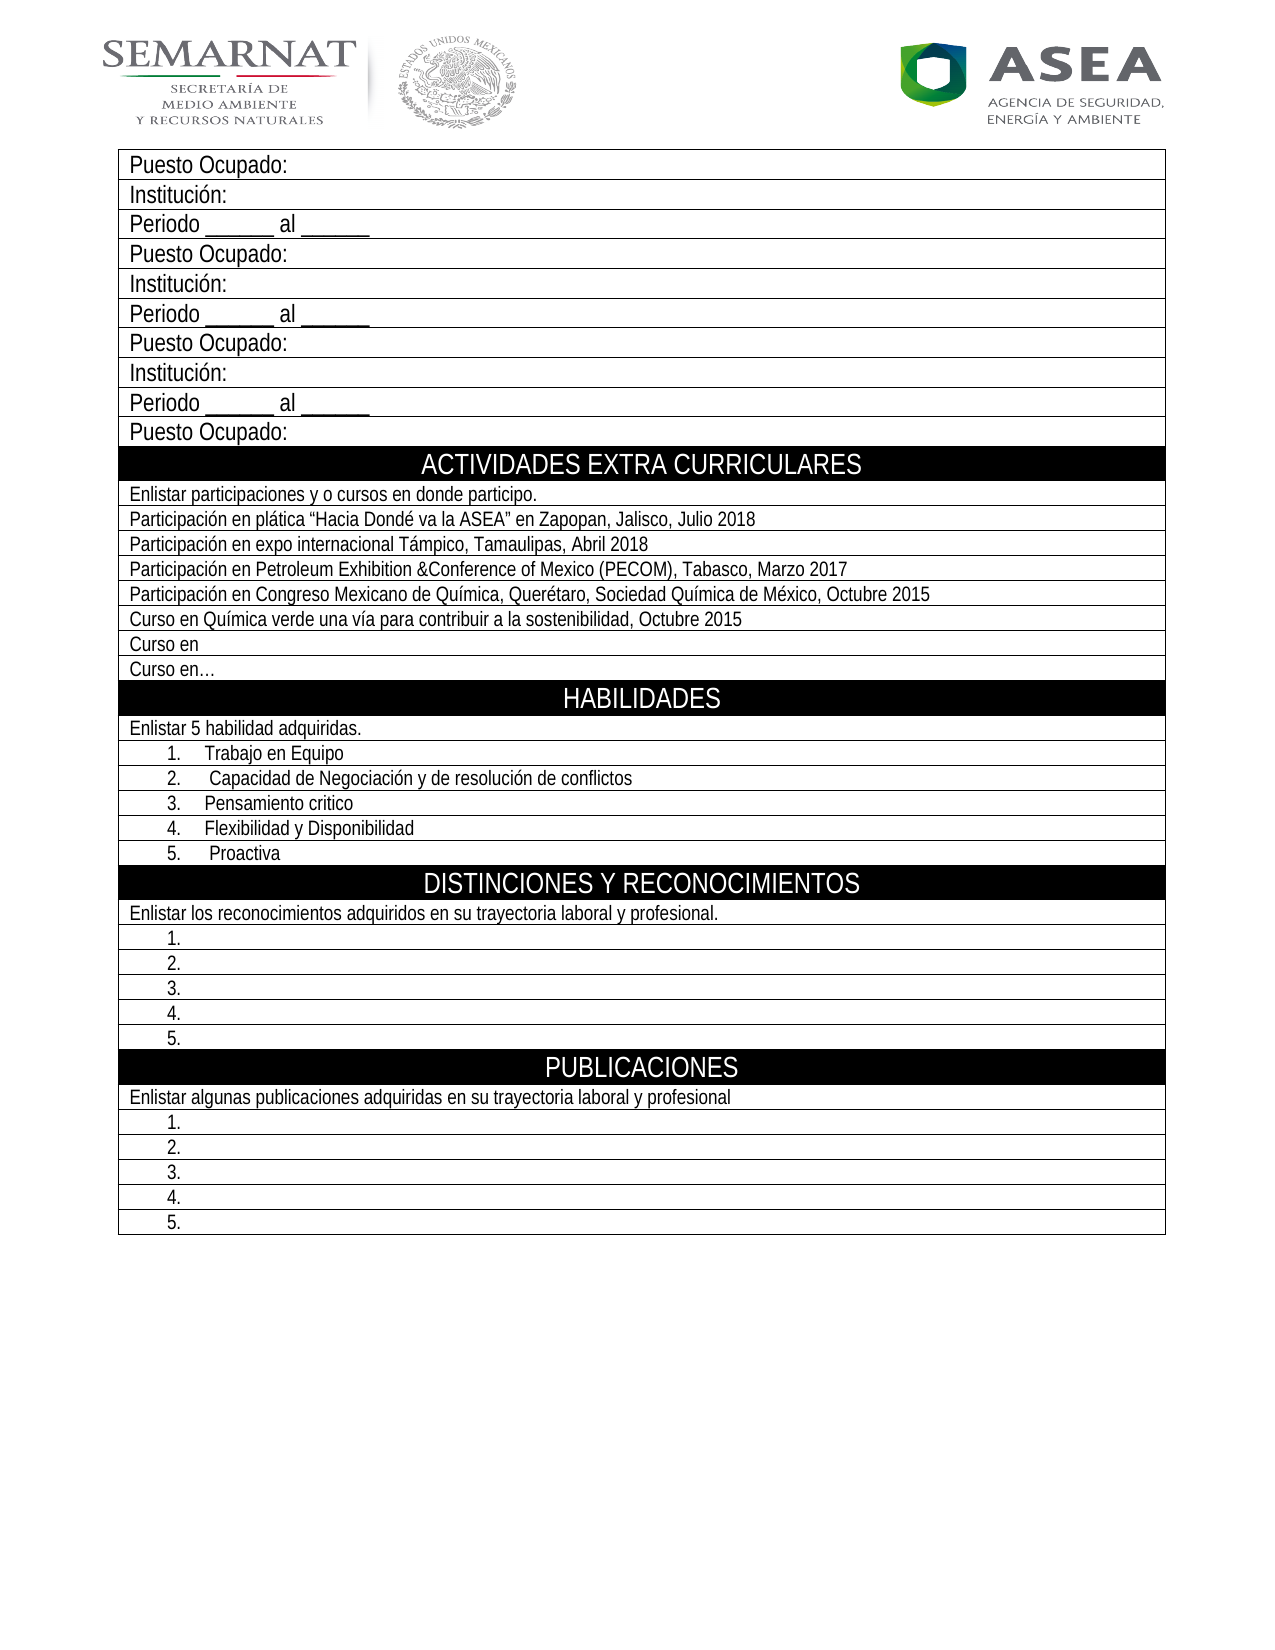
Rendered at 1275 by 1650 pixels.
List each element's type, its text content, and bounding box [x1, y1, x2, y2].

table_cell Puesto Ocupado: [119, 239, 1165, 268]
table_cell [119, 1110, 1165, 1134]
table_cell HABILIDADES [119, 681, 1165, 715]
table_cell Participación en expo internacional Támpico, Tamaulipas, Abril 2018 [119, 531, 1165, 555]
table_cell Flexibilidad y Disponibilidad [119, 816, 1165, 840]
table_cell Participación en plática “Hacia Dondé va la ASEA” en Zapopan, Jalisco, Julio 2018 [119, 506, 1165, 530]
table_cell Periodo ______ al ______ [119, 210, 1165, 238]
table_cell Proactiva [119, 841, 1165, 865]
table_cell [119, 950, 1165, 974]
table_cell ACTIVIDADES EXTRA CURRICULARES [119, 447, 1165, 480]
table_cell [119, 1185, 1165, 1209]
table_cell Periodo ______ al ______ [119, 299, 1165, 327]
table_cell Curso en Química verde una vía para contribuir a la sostenibilidad, Octubre 2015 [119, 606, 1165, 630]
table_cell Trabajo en Equipo [119, 741, 1165, 765]
table_cell DISTINCIONES Y RECONOCIMIENTOS [119, 866, 1165, 899]
table_cell [119, 925, 1165, 949]
table_cell Participación en Petroleum Exhibition &Conference of Mexico (PECOM), Tabasco, Marzo 2017 [119, 556, 1165, 580]
table_cell Institución: [119, 269, 1165, 297]
table_cell Institución: [119, 358, 1165, 387]
table_cell Enlistar los reconocimientos adquiridos en su trayectoria laboral y profesional. [119, 900, 1165, 924]
table_cell [119, 1025, 1165, 1049]
table_cell [119, 1135, 1165, 1159]
table_cell Enlistar algunas publicaciones adquiridas en su trayectoria laboral y profesional [119, 1085, 1165, 1109]
table_cell Curso en… [119, 656, 1165, 680]
table_cell Puesto Ocupado: [119, 328, 1165, 357]
table_cell Institución: [119, 180, 1165, 208]
table_cell [119, 1160, 1165, 1184]
table_cell [119, 1210, 1165, 1234]
table_cell Curso en [119, 631, 1165, 655]
table_cell Periodo ______ al ______ [119, 388, 1165, 416]
table_cell [119, 975, 1165, 999]
table_cell Enlistar 5 habilidad adquiridas. [119, 716, 1165, 740]
table_cell Pensamiento critico [119, 791, 1165, 815]
table_cell PUBLICACIONES [119, 1050, 1165, 1084]
table_cell Participación en Congreso Mexicano de Química, Querétaro, Sociedad Química de México, Octubre 2015 [119, 581, 1165, 605]
table_cell Capacidad de Negociación y de resolución de conflictos [119, 766, 1165, 790]
table_cell Enlistar participaciones y o cursos en donde participo. [119, 481, 1165, 505]
table_cell Puesto Ocupado: [119, 417, 1165, 446]
table_cell Puesto Ocupado: [119, 150, 1165, 179]
table_cell [119, 1000, 1165, 1024]
